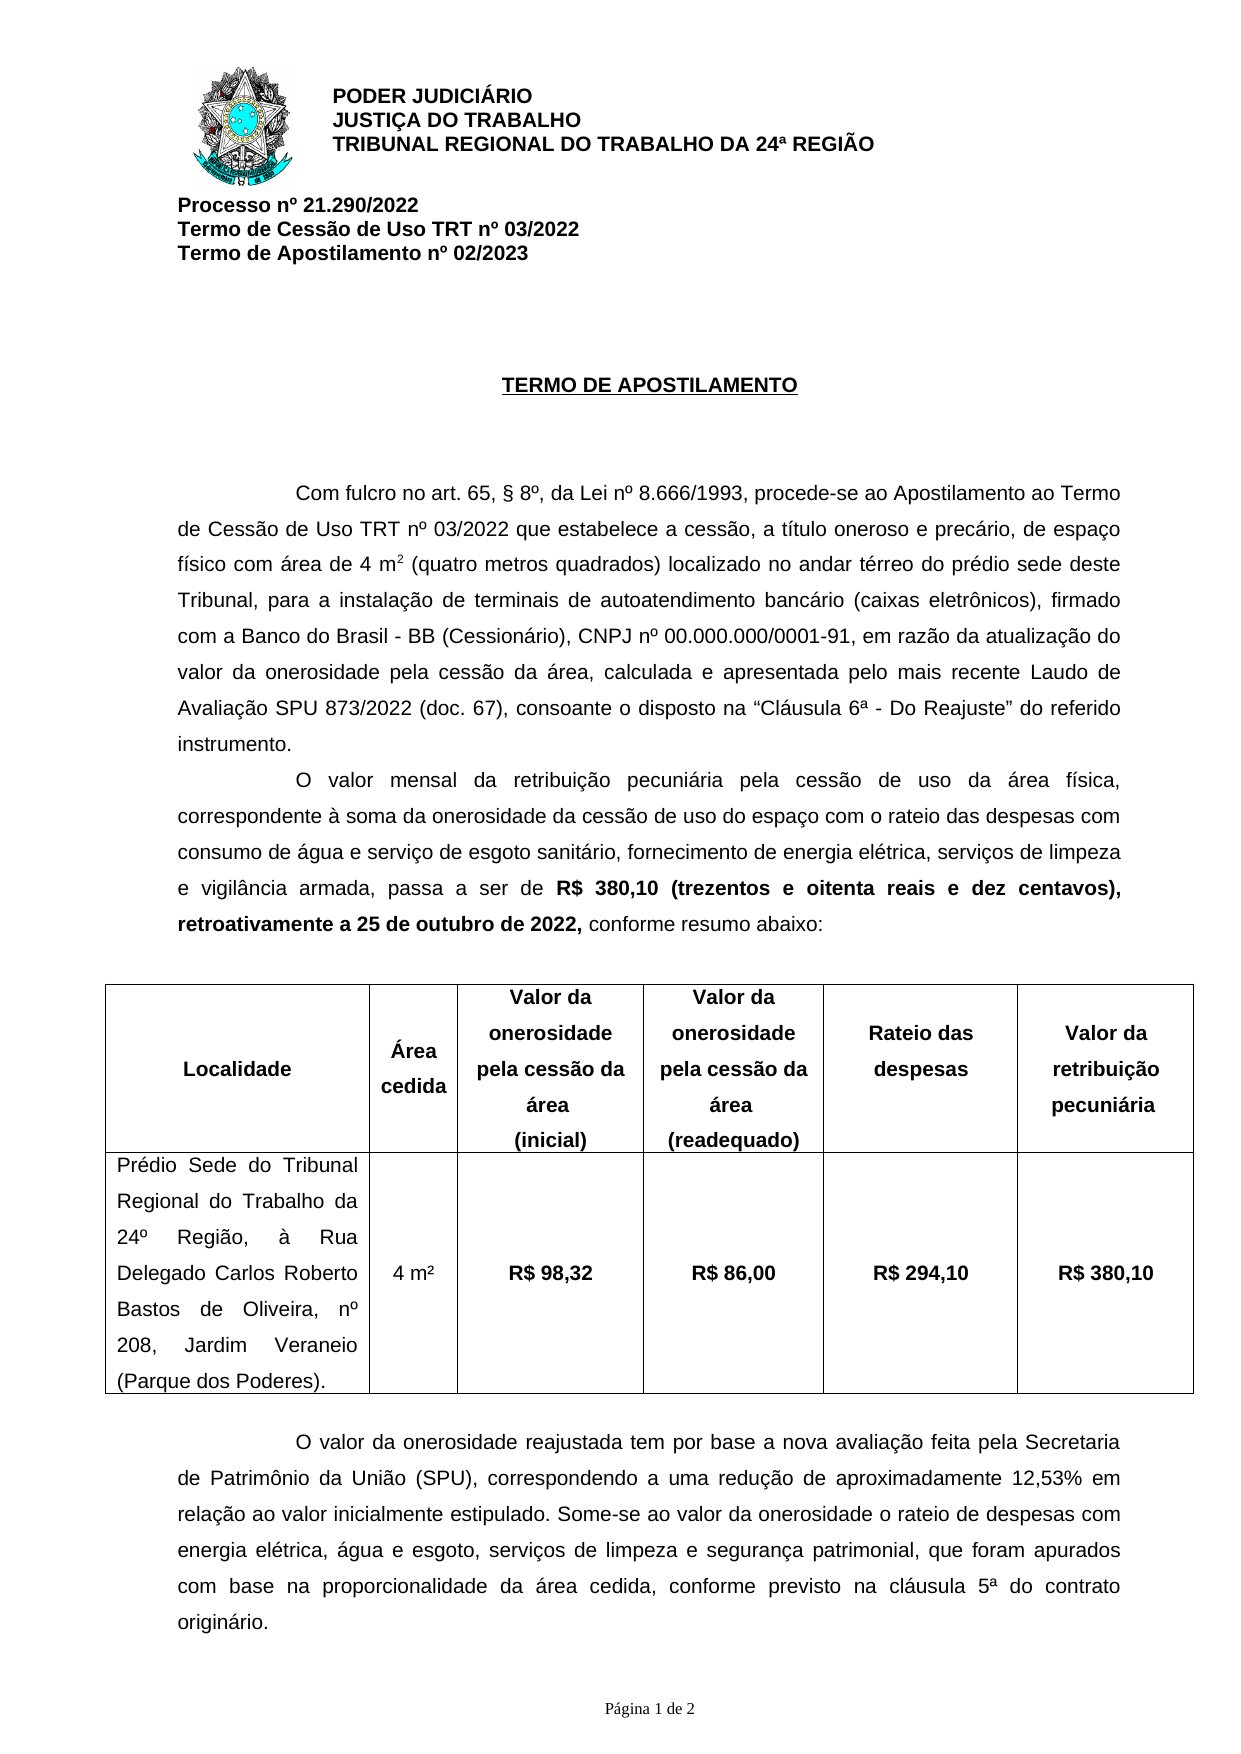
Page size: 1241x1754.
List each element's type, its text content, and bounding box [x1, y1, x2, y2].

table_header Localidade [106, 985, 369, 1152]
table_cell R$ 98,32 [458, 1153, 643, 1393]
table_header Valor da onerosidade pela cessão da área (inicial) [458, 985, 643, 1152]
text O valor mensal da retribuição pecuniária pela cessão de uso da área física, correspondente à soma da onerosidade da cessão de uso do espaço com o rateio das despesas com consumo de água e serviço de esgoto sanitário, fornecimento de energia elétrica, serviços de limpeza e vigilância armada, passa a ser de R$ 380,10 (trezentos e oitenta reais e dez centavos), retroativamente a 25 de outubro de 2022, conforme resumo abaixo: [177, 768, 1122, 936]
table_cell R$ 380,10 [1018, 1153, 1193, 1393]
table_cell R$ 86,00 [644, 1153, 823, 1393]
text Com fulcro no art. 65, § 8º, da Lei nº 8.666/1993, procede-se ao Apostilamento ao Termo de Cessão de Uso TRT nº 03/2022 que estabelece a cessão, a título oneroso e precário, de espaço físico com área de 4 m2 (quatro metros quadrados) localizado no andar térreo do prédio sede deste Tribunal, para a instalação de terminais de autoatendimento bancário (caixas eletrônicos), firmado com a Banco do Brasil - BB (Cessionário), CNPJ nº 00.000.000/0001-91, em razão da atualização do valor da onerosidade pela cessão da área, calculada e apresentada pelo mais recente Laudo de Avaliação SPU 873/2022 (doc. 67), consoante o disposto na “Cláusula 6ª - Do Reajuste” do referido instrumento. [177, 480, 1122, 756]
table_cell R$ 294,10 [824, 1153, 1017, 1393]
table_header Valor da retribuição pecuniária [1018, 985, 1193, 1152]
text O valor da onerosidade reajustada tem por base a nova avaliação feita pela Secretaria de Patrimônio da União (SPU), correspondendo a uma redução de aproximadamente 12,53% em relação ao valor inicialmente estipulado. Some-se ao valor da onerosidade o rateio de despesas com energia elétrica, água e esgoto, serviços de limpeza e segurança patrimonial, que foram apurados com base na proporcionalidade da área cedida, conforme previsto na cláusula 5ª do contrato originário. [177, 1430, 1122, 1633]
subtitle TERMO DE APOSTILAMENTO [177, 373, 1122, 397]
table_header Área cedida [370, 985, 457, 1152]
table_header Valor da onerosidade pela cessão da área (readequado) [644, 985, 823, 1152]
table_cell 4 m² [370, 1153, 457, 1393]
table_header Rateio das despesas [824, 985, 1017, 1152]
table_cell Prédio Sede do Tribunal Regional do Trabalho da 24º Região, à Rua Delegado Carlos Roberto Bastos de Oliveira, nº 208, Jardim Veraneio (Parque dos Poderes). [106, 1153, 369, 1393]
